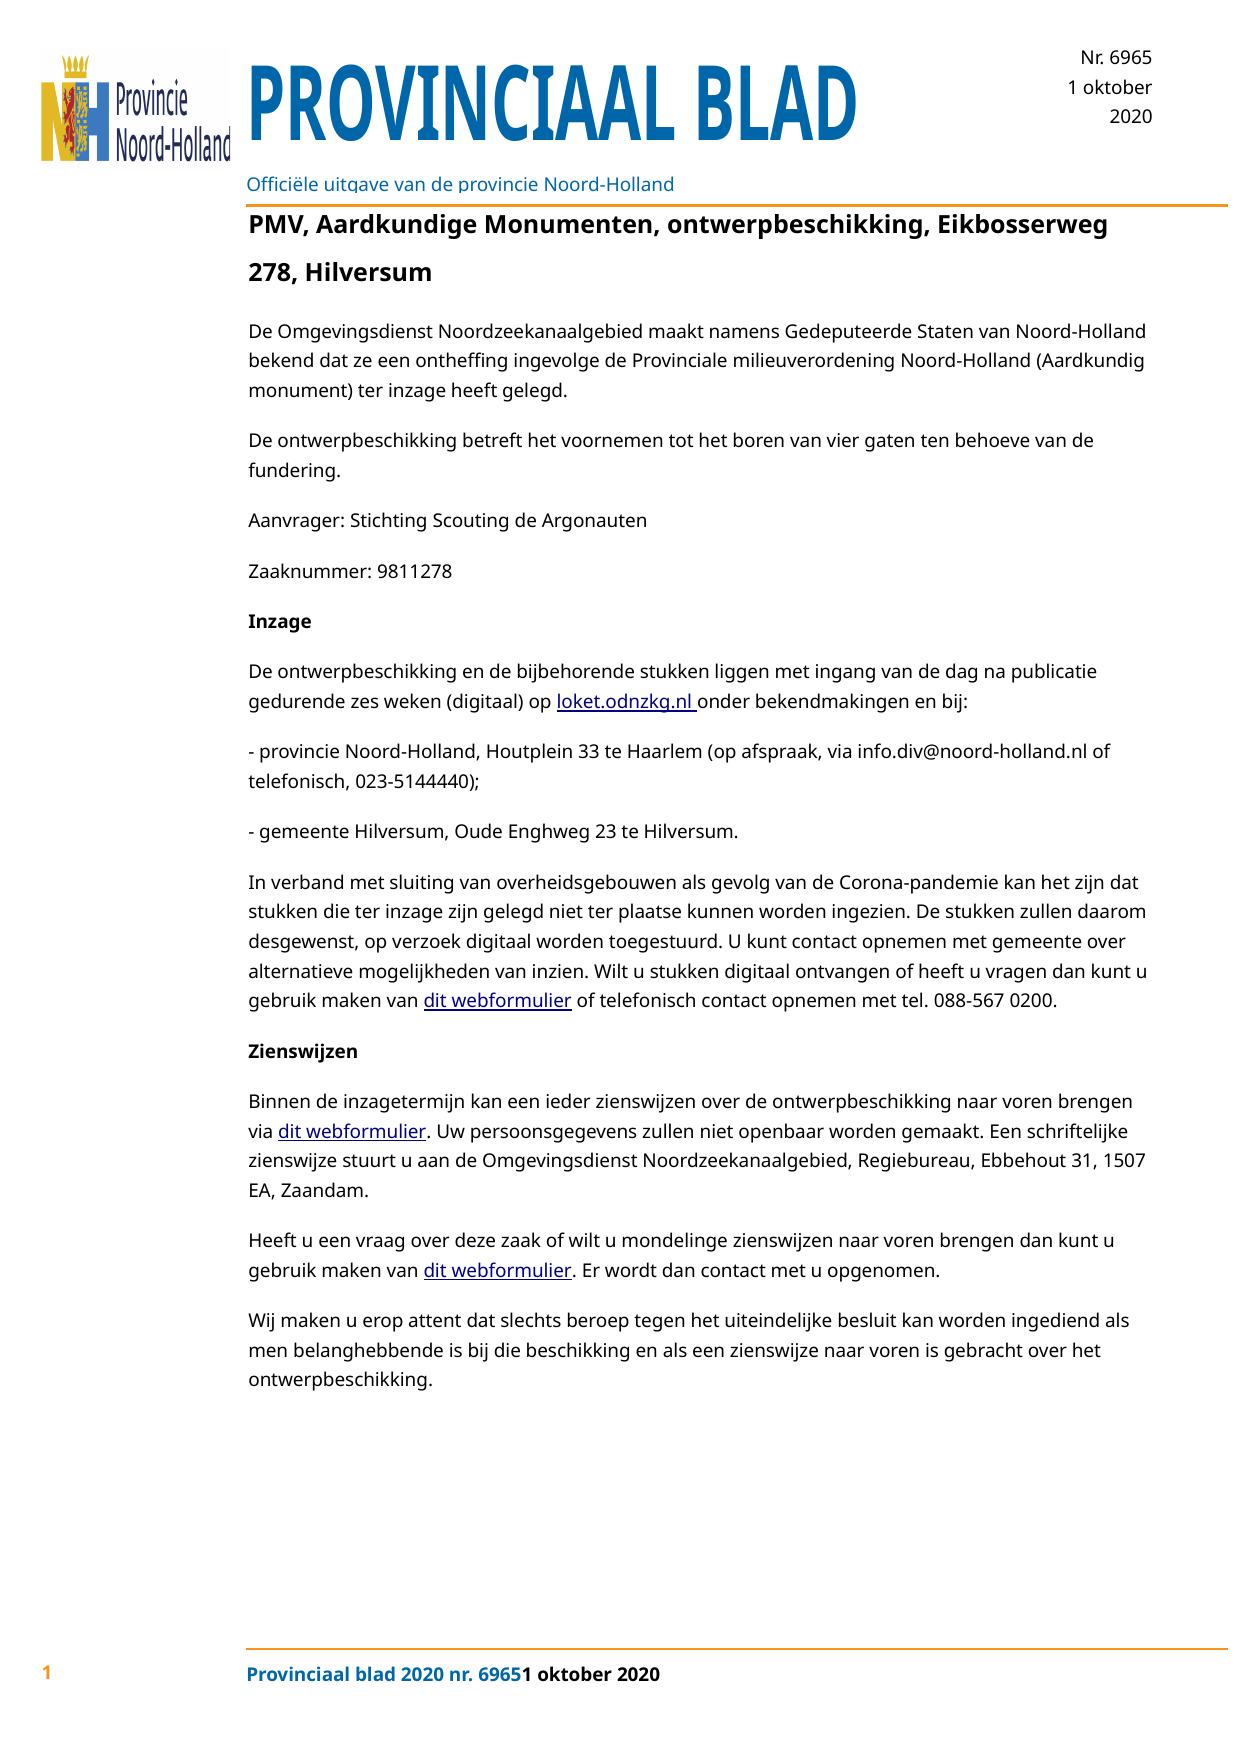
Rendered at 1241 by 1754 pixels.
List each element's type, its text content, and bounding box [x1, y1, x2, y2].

text Wij maken u erop attent dat slechts beroep tegen het uiteindelijke besluit kan worden ingediend als men belanghebbende is bij die beschikking en als een zienswijze naar voren is gebracht over het ontwerpbeschikking. [248, 1307, 1152, 1392]
text Zienswijzen [248, 1038, 1152, 1064]
text De Omgevingsdienst Noordzeekanaalgebied maakt namens Gedeputeerde Staten van Noord-Holland bekend dat ze een ontheffing ingevolge de Provinciale milieuverordening Noord-Holland (Aardkundig monument) ter inzage heeft gelegd. [248, 318, 1152, 403]
text Binnen de inzagetermijn kan een ieder zienswijzen over de ontwerpbeschikking naar voren brengen via dit webformulier. Uw persoonsgegevens zullen niet openbaar worden gemaakt. Een schriftelijke zienswijze stuurt u aan de Omgevingsdienst Noordzeekanaalgebied, Regiebureau, Ebbehout 31, 1507 EA, Zaandam. [248, 1088, 1152, 1203]
picture [41, 47, 231, 172]
text Zaaknummer: 9811278 [248, 558, 1152, 584]
text In verband met sluiting van overheidsgebouwen als gevolg van de Corona-pandemie kan het zijn dat stukken die ter inzage zijn gelegd niet ter plaatse kunnen worden ingezien. De stukken zullen daarom desgewenst, op verzoek digitaal worden toegestuurd. U kunt contact opnemen met gemeente over alternatieve mogelijkheden van inzien. Wilt u stukken digitaal ontvangen of heeft u vragen dan kunt u gebruik maken van dit webformulier of telefonisch contact opnemen met tel. 088-567 0200. [248, 869, 1152, 1013]
text Heeft u een vraag over deze zaak of wilt u mondelinge zienswijzen naar voren brengen dan kunt u gebruik maken van dit webformulier. Er wordt dan contact met u opgenomen. [248, 1227, 1152, 1283]
text De ontwerpbeschikking betreft het voornemen tot het boren van vier gaten ten behoeve van de fundering. [248, 427, 1152, 483]
text - provincie Noord-Holland, Houtplein 33 te Haarlem (op afspraak, via info.div@noord-holland.nl of telefonisch, 023-5144440); [248, 739, 1152, 794]
text Aanvrager: Stichting Scouting de Argonauten [248, 507, 1152, 533]
text - gemeente Hilversum, Oude Enghweg 23 te Hilversum. [248, 819, 1152, 844]
text PMV, Aardkundige Monumenten, ontwerpbeschikking, Eikbosserweg 278, Hilversum [248, 207, 1152, 288]
text Inzage [248, 608, 1152, 634]
text De ontwerpbeschikking en de bijbehorende stukken liggen met ingang van de dag na publicatie gedurende zes weken (digitaal) op loket.odnzkg.nl onder bekendmakingen en bij: [248, 659, 1152, 714]
